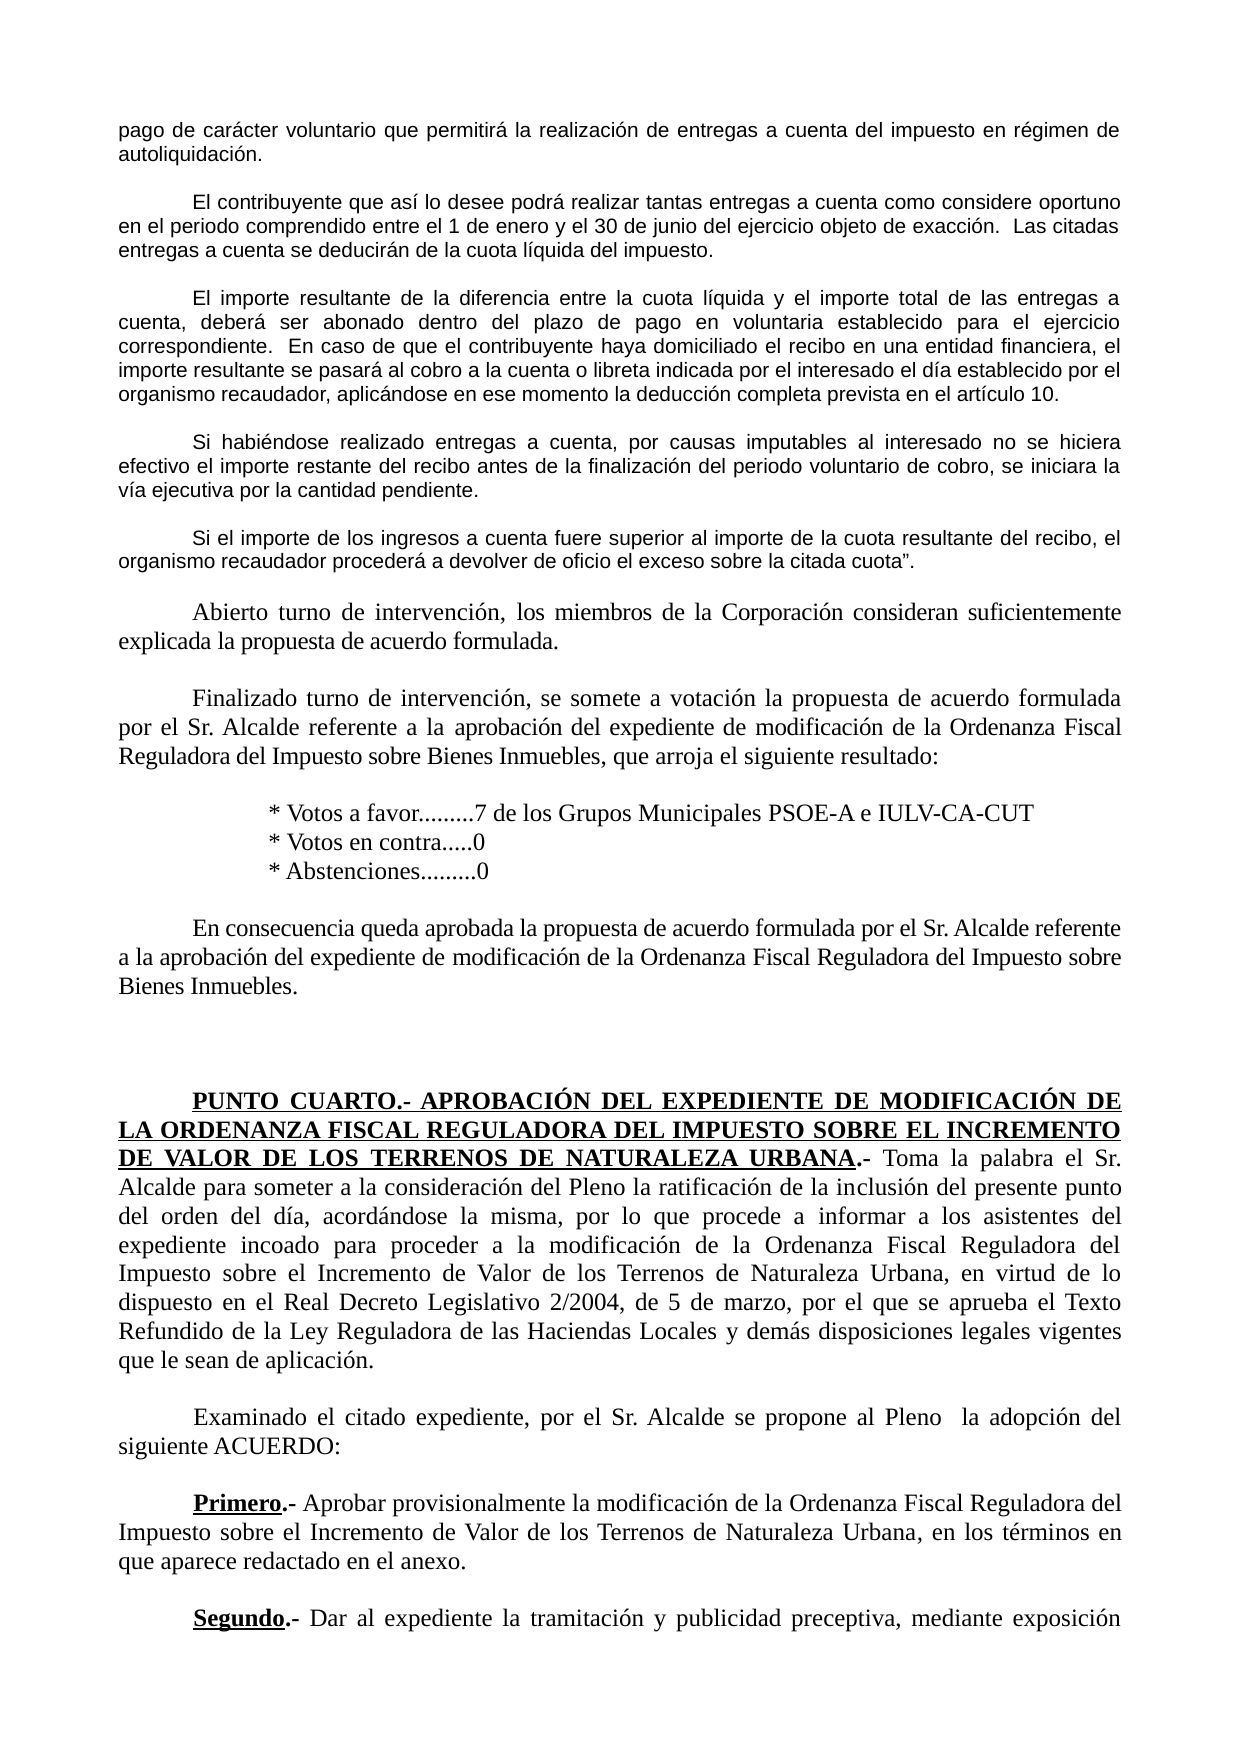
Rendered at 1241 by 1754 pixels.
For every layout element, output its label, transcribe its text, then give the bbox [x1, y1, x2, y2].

text En consecuencia queda aprobada la propuesta de acuerdo formulada por el Sr. Alcalde referente a la aprobación del expediente de modificación de la Ordenanza Fiscal Reguladora del Impuesto sobre Bienes Inmuebles. [118, 913, 1122, 1000]
text Abierto turno de intervención, los miembros de la Corporación consideran suficientemente explicada la propuesta de acuerdo formulada. [118, 597, 1122, 655]
text PUNTO CUARTO.- APROBACIÓN DEL EXPEDIENTE DE MODIFICACIÓN DE LA ORDENANZA FISCAL REGULADORA DEL IMPUESTO SOBRE EL INCREMENTO DE VALOR DE LOS TERRENOS DE NATURALEZA URBANA.- Toma la palabra el Sr. Alcalde para someter a la consideración del Pleno la ratificación de la inclusión del presente punto del orden del día, acordándose la misma, por lo que procede a informar a los asistentes del expediente incoado para proceder a la modificación de la Ordenanza Fiscal Reguladora del Impuesto sobre el Incremento de Valor de los Terrenos de Naturaleza Urbana, en virtud de lo dispuesto en el Real Decreto Legislativo 2/2004, de 5 de marzo, por el que se aprueba el Texto Refundido de la Ley Reguladora de las Haciendas Locales y demás disposiciones legales vigentes que le sean de aplicación. [118, 1086, 1122, 1373]
text Si el importe de los ingresos a cuenta fuere superior al importe de la cuota resultante del recibo, el organismo recaudador procederá a devolver de oficio el exceso sobre la citada cuota”. [118, 525, 1122, 573]
text Segundo.- Dar al expediente la tramitación y publicidad preceptiva, mediante exposición [118, 1603, 1122, 1632]
text Examinado el citado expediente, por el Sr. Alcalde se propone al Pleno la adopción del siguiente ACUERDO: [118, 1402, 1122, 1460]
text Si habiéndose realizado entregas a cuenta, por causas imputables al interesado no se hiciera efectivo el importe restante del recibo antes de la finalización del periodo voluntario de cobro, se iniciara la vía ejecutiva por la cantidad pendiente. [118, 429, 1122, 501]
text El importe resultante de la diferencia entre la cuota líquida y el importe total de las entregas a cuenta, deberá ser abonado dentro del plazo de pago en voluntaria establecido para el ejercicio correspondiente. En caso de que el contribuyente haya domiciliado el recibo en una entidad financiera, el importe resultante se pasará al cobro a la cuenta o libreta indicada por el interesado el día establecido por el organismo recaudador, aplicándose en ese momento la deducción completa prevista en el artículo 10. [118, 286, 1122, 406]
text * Votos en contra.....0 [118, 827, 1122, 856]
text Primero.- Aprobar provisionalmente la modificación de la Ordenanza Fiscal Reguladora del Impuesto sobre el Incremento de Valor de los Terrenos de Naturaleza Urbana, en los términos en que aparece redactado en el anexo. [118, 1488, 1122, 1575]
text El contribuyente que así lo desee podrá realizar tantas entregas a cuenta como considere oportuno en el periodo comprendido entre el 1 de enero y el 30 de junio del ejercicio objeto de exacción. Las citadas entregas a cuenta se deducirán de la cuota líquida del impuesto. [118, 190, 1122, 262]
text Finalizado turno de intervención, se somete a votación la propuesta de acuerdo formulada por el Sr. Alcalde referente a la aprobación del expediente de modificación de la Ordenanza Fiscal Reguladora del Impuesto sobre Bienes Inmuebles, que arroja el siguiente resultado: [118, 683, 1122, 770]
text pago de carácter voluntario que permitirá la realización de entregas a cuenta del impuesto en régimen de autoliquidación. [118, 118, 1122, 166]
text * Abstenciones.........0 [118, 856, 1122, 885]
text * Votos a favor.........7 de los Grupos Municipales PSOE-A e IULV-CA-CUT [118, 798, 1122, 827]
